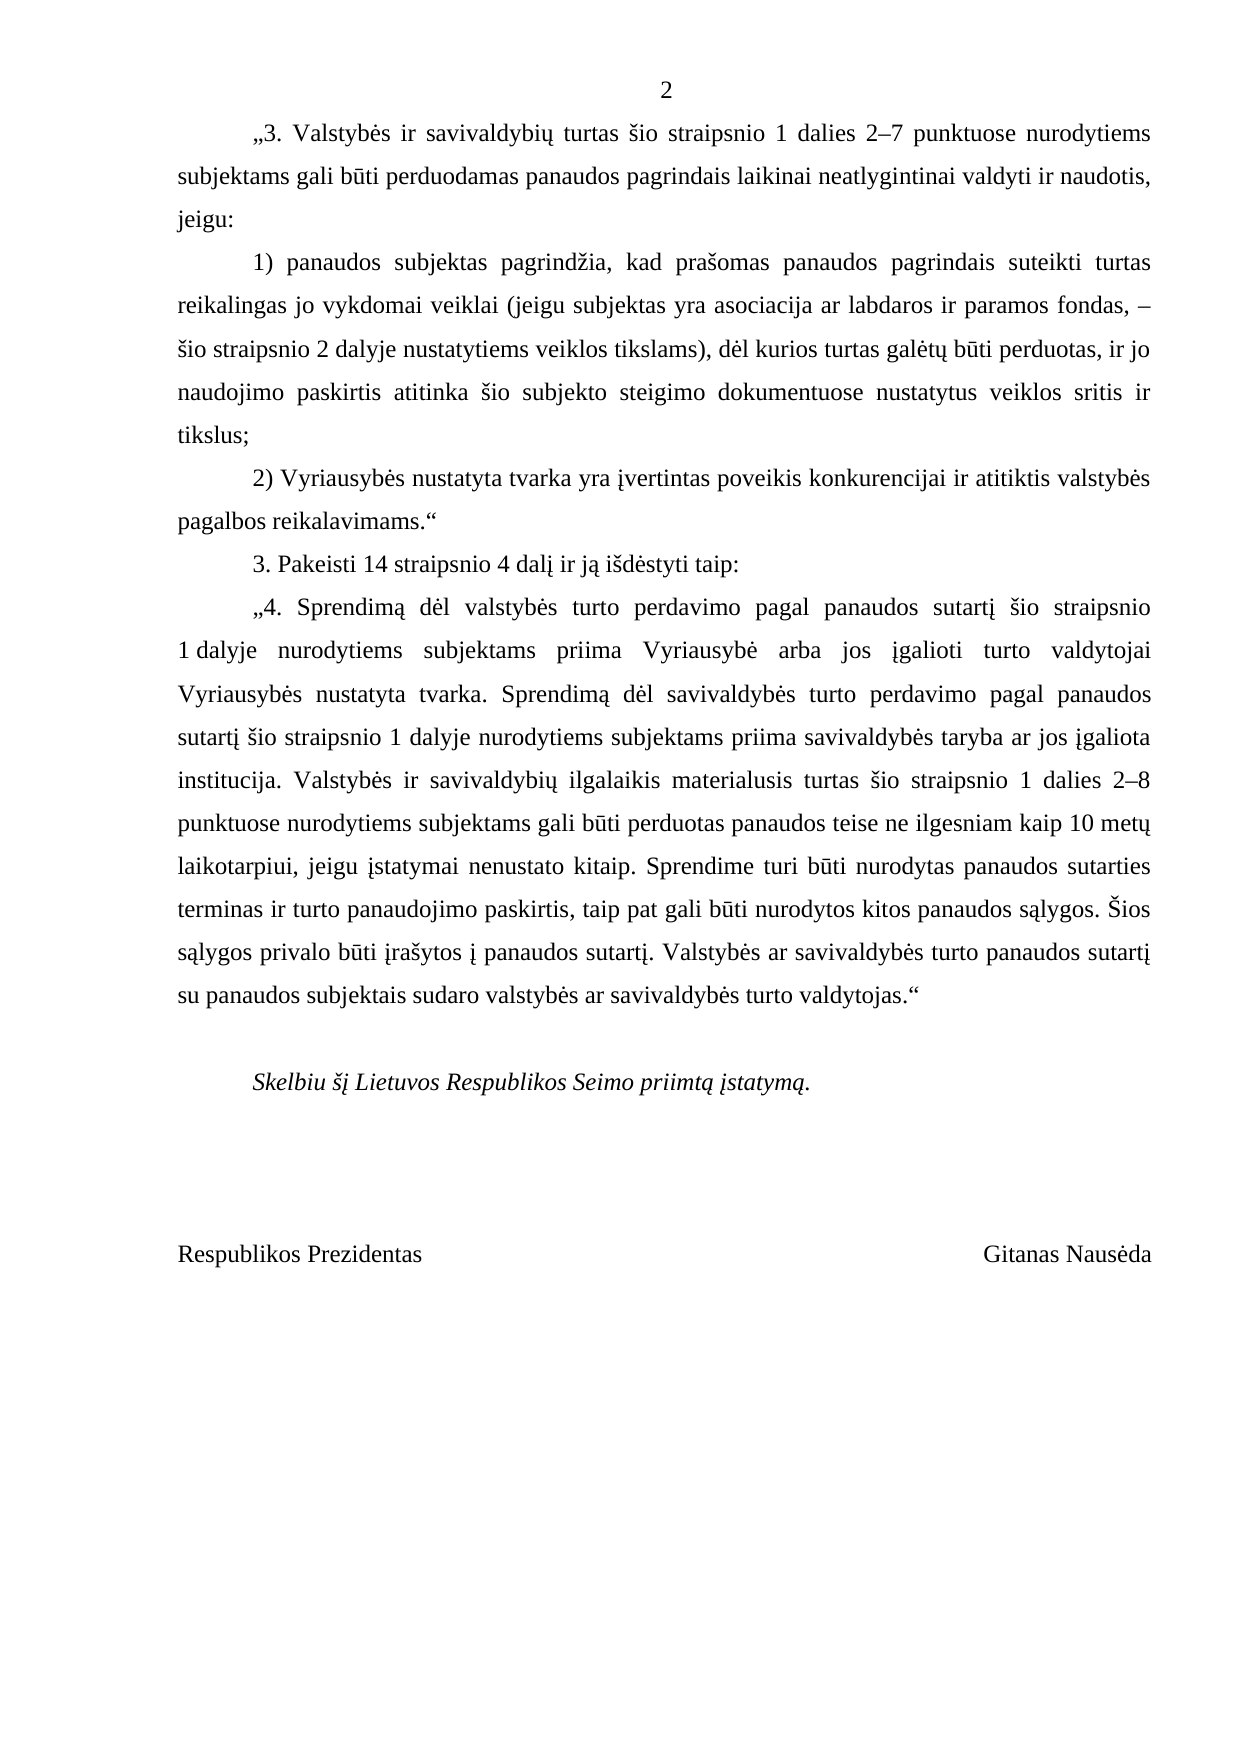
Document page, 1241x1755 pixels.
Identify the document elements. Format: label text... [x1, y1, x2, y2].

text „4. Sprendimą dėl valstybės turto perdavimo pagal panaudos sutartį šio straipsnio 1 dalyje nurodytiems subjektams priima Vyriausybė arba jos įgalioti turto valdytojai Vyriausybės nustatyta tvarka. Sprendimą dėl savivaldybės turto perdavimo pagal panaudos sutartį šio straipsnio 1 dalyje nurodytiems subjektams priima savivaldybės taryba ar jos įgaliota institucija. Valstybės ir savivaldybių ilgalaikis materialusis turtas šio straipsnio 1 dalies 2–8 punktuose nurodytiems subjektams gali būti perduotas panaudos teise ne ilgesniam kaip 10 metų laikotarpiui, jeigu įstatymai nenustato kitaip. Sprendime turi būti nurodytas panaudos sutarties terminas ir turto panaudojimo paskirtis, taip pat gali būti nurodytos kitos panaudos sąlygos. Šios sąlygos privalo būti įrašytos į panaudos sutartį. Valstybės ar savivaldybės turto panaudos sutartį su panaudos subjektais sudaro valstybės ar savivaldybės turto valdytojas.“ [177, 592, 1152, 1009]
text 1) panaudos subjektas pagrindžia, kad prašomas panaudos pagrindais suteikti turtas reikalingas jo vykdomai veiklai (jeigu subjektas yra asociacija ar labdaros ir paramos fondas, – šio straipsnio 2 dalyje nustatytiems veiklos tikslams), dėl kurios turtas galėtų būti perduotas, ir jo naudojimo paskirtis atitinka šio subjekto steigimo dokumentuose nustatytus veiklos sritis ir tikslus; [177, 247, 1152, 449]
text Skelbiu šį Lietuvos Respublikos Seimo priimtą įstatymą. [177, 1067, 1152, 1096]
text 2) Vyriausybės nustatyta tvarka yra įvertintas poveikis konkurencijai ir atitiktis valstybės pagalbos reikalavimams.“ [177, 463, 1152, 535]
text 3. Pakeisti 14 straipsnio 4 dalį ir ją išdėstyti taip: [177, 549, 1152, 578]
text „3. Valstybės ir savivaldybių turtas šio straipsnio 1 dalies 2–7 punktuose nurodytiems subjektams gali būti perduodamas panaudos pagrindais laikinai neatlygintinai valdyti ir naudotis, jeigu: [177, 118, 1152, 233]
text Respublikos Prezidentas Gitanas Nausėda [177, 1239, 1152, 1268]
